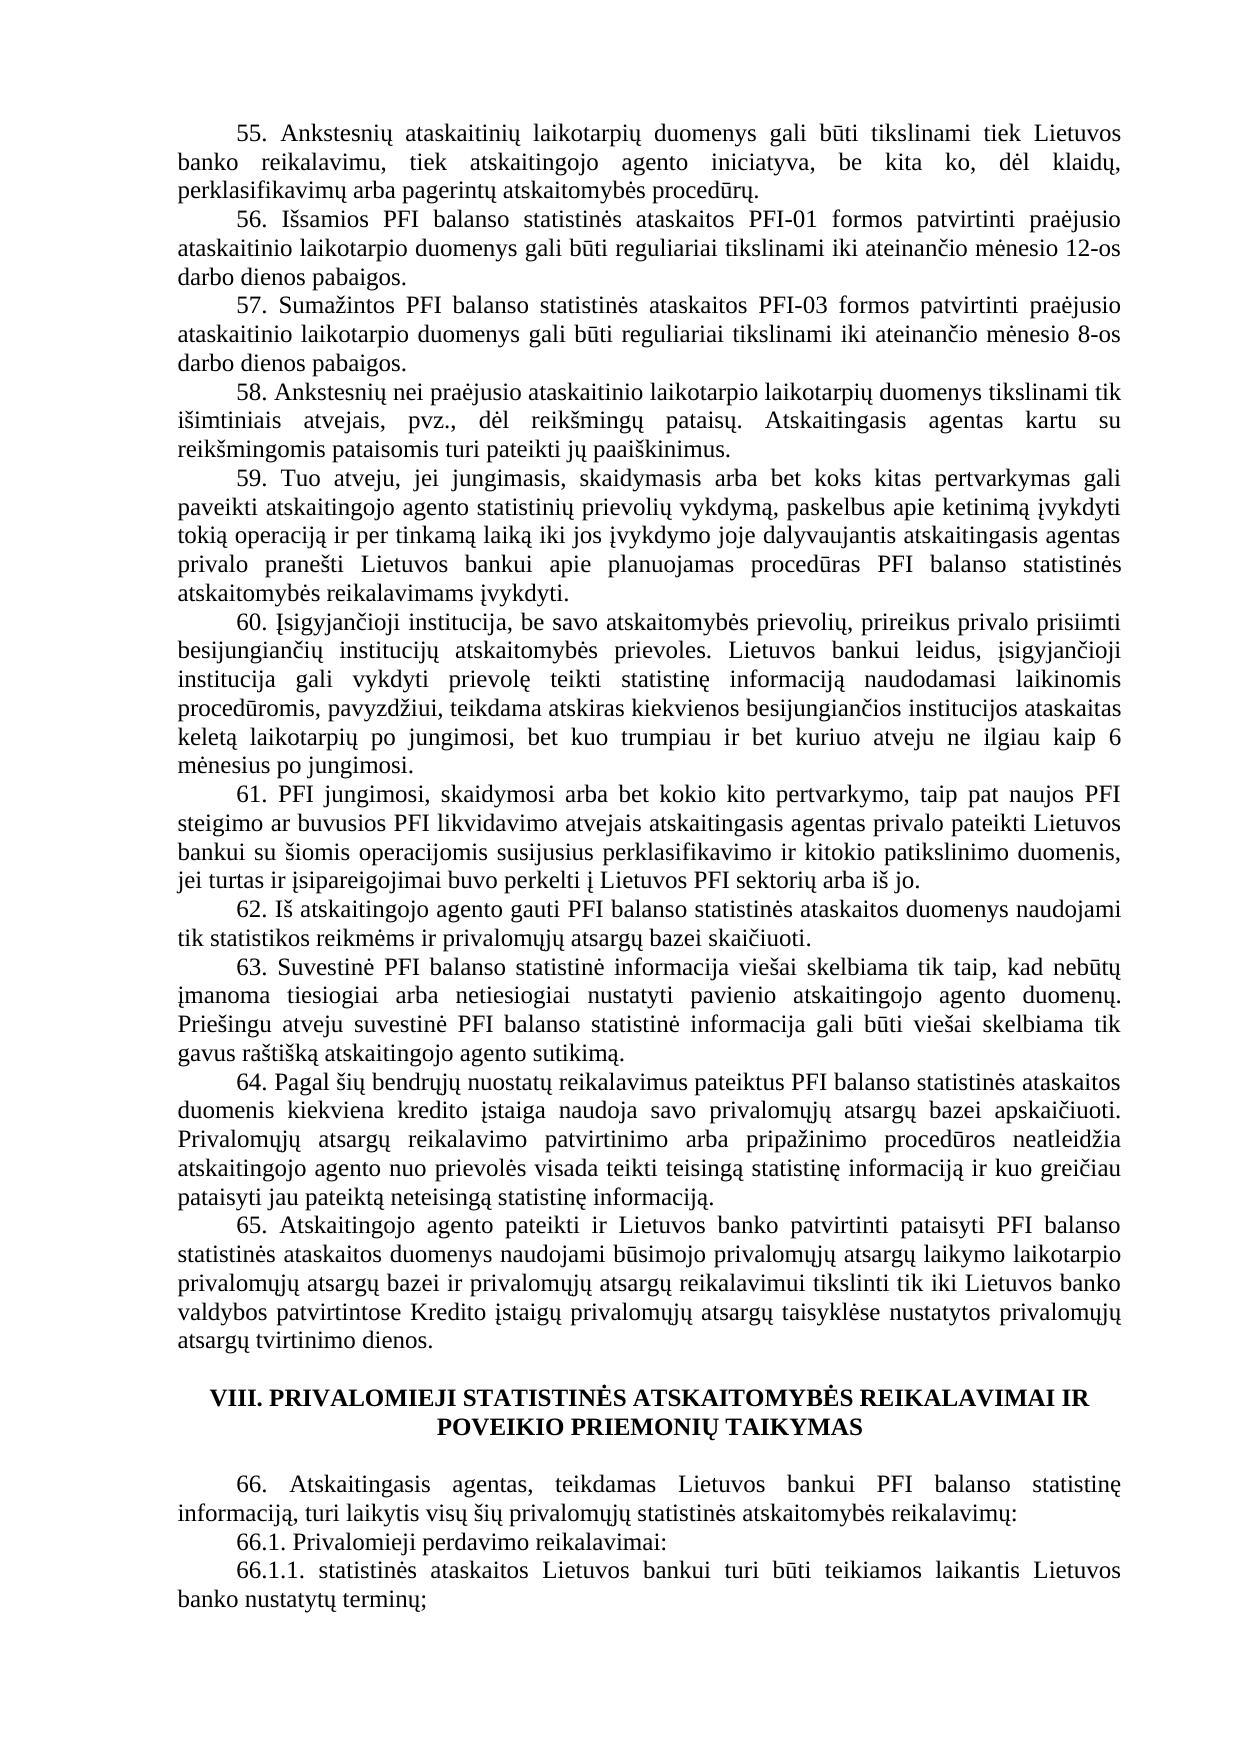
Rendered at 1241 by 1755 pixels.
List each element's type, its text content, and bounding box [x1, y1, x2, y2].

text 64. Pagal šių bendrųjų nuostatų reikalavimus pateiktus PFI balanso statistinės ataskaitos duomenis kiekviena kredito įstaiga naudoja savo privalomųjų atsargų bazei apskaičiuoti. Privalomųjų atsargų reikalavimo patvirtinimo arba pripažinimo procedūros neatleidžia atskaitingojo agento nuo prievolės visada teikti teisingą statistinę informaciją ir kuo greičiau pataisyti jau pateiktą neteisingą statistinę informaciją. [177, 1067, 1122, 1211]
text 59. Tuo atveju, jei jungimasis, skaidymasis arba bet koks kitas pertvarkymas gali paveikti atskaitingojo agento statistinių prievolių vykdymą, paskelbus apie ketinimą įvykdyti tokią operaciją ir per tinkamą laiką iki jos įvykdymo joje dalyvaujantis atskaitingasis agentas privalo pranešti Lietuvos bankui apie planuojamas procedūras PFI balanso statistinės atskaitomybės reikalavimams įvykdyti. [177, 463, 1122, 607]
text 60. Įsigyjančioji institucija, be savo atskaitomybės prievolių, prireikus privalo prisiimti besijungiančių institucijų atskaitomybės prievoles. Lietuvos bankui leidus, įsigyjančioji institucija gali vykdyti prievolę teikti statistinę informaciją naudodamasi laikinomis procedūromis, pavyzdžiui, teikdama atskiras kiekvienos besijungiančios institucijos ataskaitas keletą laikotarpių po jungimosi, bet kuo trumpiau ir bet kuriuo atveju ne ilgiau kaip 6 mėnesius po jungimosi. [177, 607, 1122, 779]
text 57. Sumažintos PFI balanso statistinės ataskaitos PFI-03 formos patvirtinti praėjusio ataskaitinio laikotarpio duomenys gali būti reguliariai tikslinami iki ateinančio mėnesio 8-os darbo dienos pabaigos. [177, 291, 1122, 377]
text 55. Ankstesnių ataskaitinių laikotarpių duomenys gali būti tikslinami tiek Lietuvos banko reikalavimu, tiek atskaitingojo agento iniciatyva, be kita ko, dėl klaidų, perklasifikavimų arba pagerintų atskaitomybės procedūrų. [177, 118, 1122, 204]
text 66.1. Privalomieji perdavimo reikalavimai: [177, 1527, 1122, 1556]
text 62. Iš atskaitingojo agento gauti PFI balanso statistinės ataskaitos duomenys naudojami tik statistikos reikmėms ir privalomųjų atsargų bazei skaičiuoti. [177, 894, 1122, 952]
text 63. Suvestinė PFI balanso statistinė informacija viešai skelbiama tik taip, kad nebūtų įmanoma tiesiogiai arba netiesiogiai nustatyti pavienio atskaitingojo agento duomenų. Priešingu atveju suvestinė PFI balanso statistinė informacija gali būti viešai skelbiama tik gavus raštišką atskaitingojo agento sutikimą. [177, 952, 1122, 1067]
text 61. PFI jungimosi, skaidymosi arba bet kokio kito pertvarkymo, taip pat naujos PFI steigimo ar buvusios PFI likvidavimo atvejais atskaitingasis agentas privalo pateikti Lietuvos bankui su šiomis operacijomis susijusius perklasifikavimo ir kitokio patikslinimo duomenis, jei turtas ir įsipareigojimai buvo perkelti į Lietuvos PFI sektorių arba iš jo. [177, 779, 1122, 894]
text 58. Ankstesnių nei praėjusio ataskaitinio laikotarpio laikotarpių duomenys tikslinami tik išimtiniais atvejais, pvz., dėl reikšmingų pataisų. Atskaitingasis agentas kartu su reikšmingomis pataisomis turi pateikti jų paaiškinimus. [177, 377, 1122, 463]
text 56. Išsamios PFI balanso statistinės ataskaitos PFI-01 formos patvirtinti praėjusio ataskaitinio laikotarpio duomenys gali būti reguliariai tikslinami iki ateinančio mėnesio 12-os darbo dienos pabaigos. [177, 204, 1122, 291]
text 65. Atskaitingojo agento pateikti ir Lietuvos banko patvirtinti pataisyti PFI balanso statistinės ataskaitos duomenys naudojami būsimojo privalomųjų atsargų laikymo laikotarpio privalomųjų atsargų bazei ir privalomųjų atsargų reikalavimui tikslinti tik iki Lietuvos banko valdybos patvirtintose Kredito įstaigų privalomųjų atsargų taisyklėse nustatytos privalomųjų atsargų tvirtinimo dienos. [177, 1211, 1122, 1354]
text 66. Atskaitingasis agentas, teikdamas Lietuvos bankui PFI balanso statistinę informaciją, turi laikytis visų šių privalomųjų statistinės atskaitomybės reikalavimų: [177, 1469, 1122, 1527]
text VIII. PRIVALOMIEJI STATISTINĖS ATSKAITOMYBĖS REIKALAVIMAI IR POVEIKIO PRIEMONIŲ TAIKYMAS [177, 1383, 1122, 1441]
text 66.1.1. statistinės ataskaitos Lietuvos bankui turi būti teikiamos laikantis Lietuvos banko nustatytų terminų; [177, 1556, 1122, 1613]
